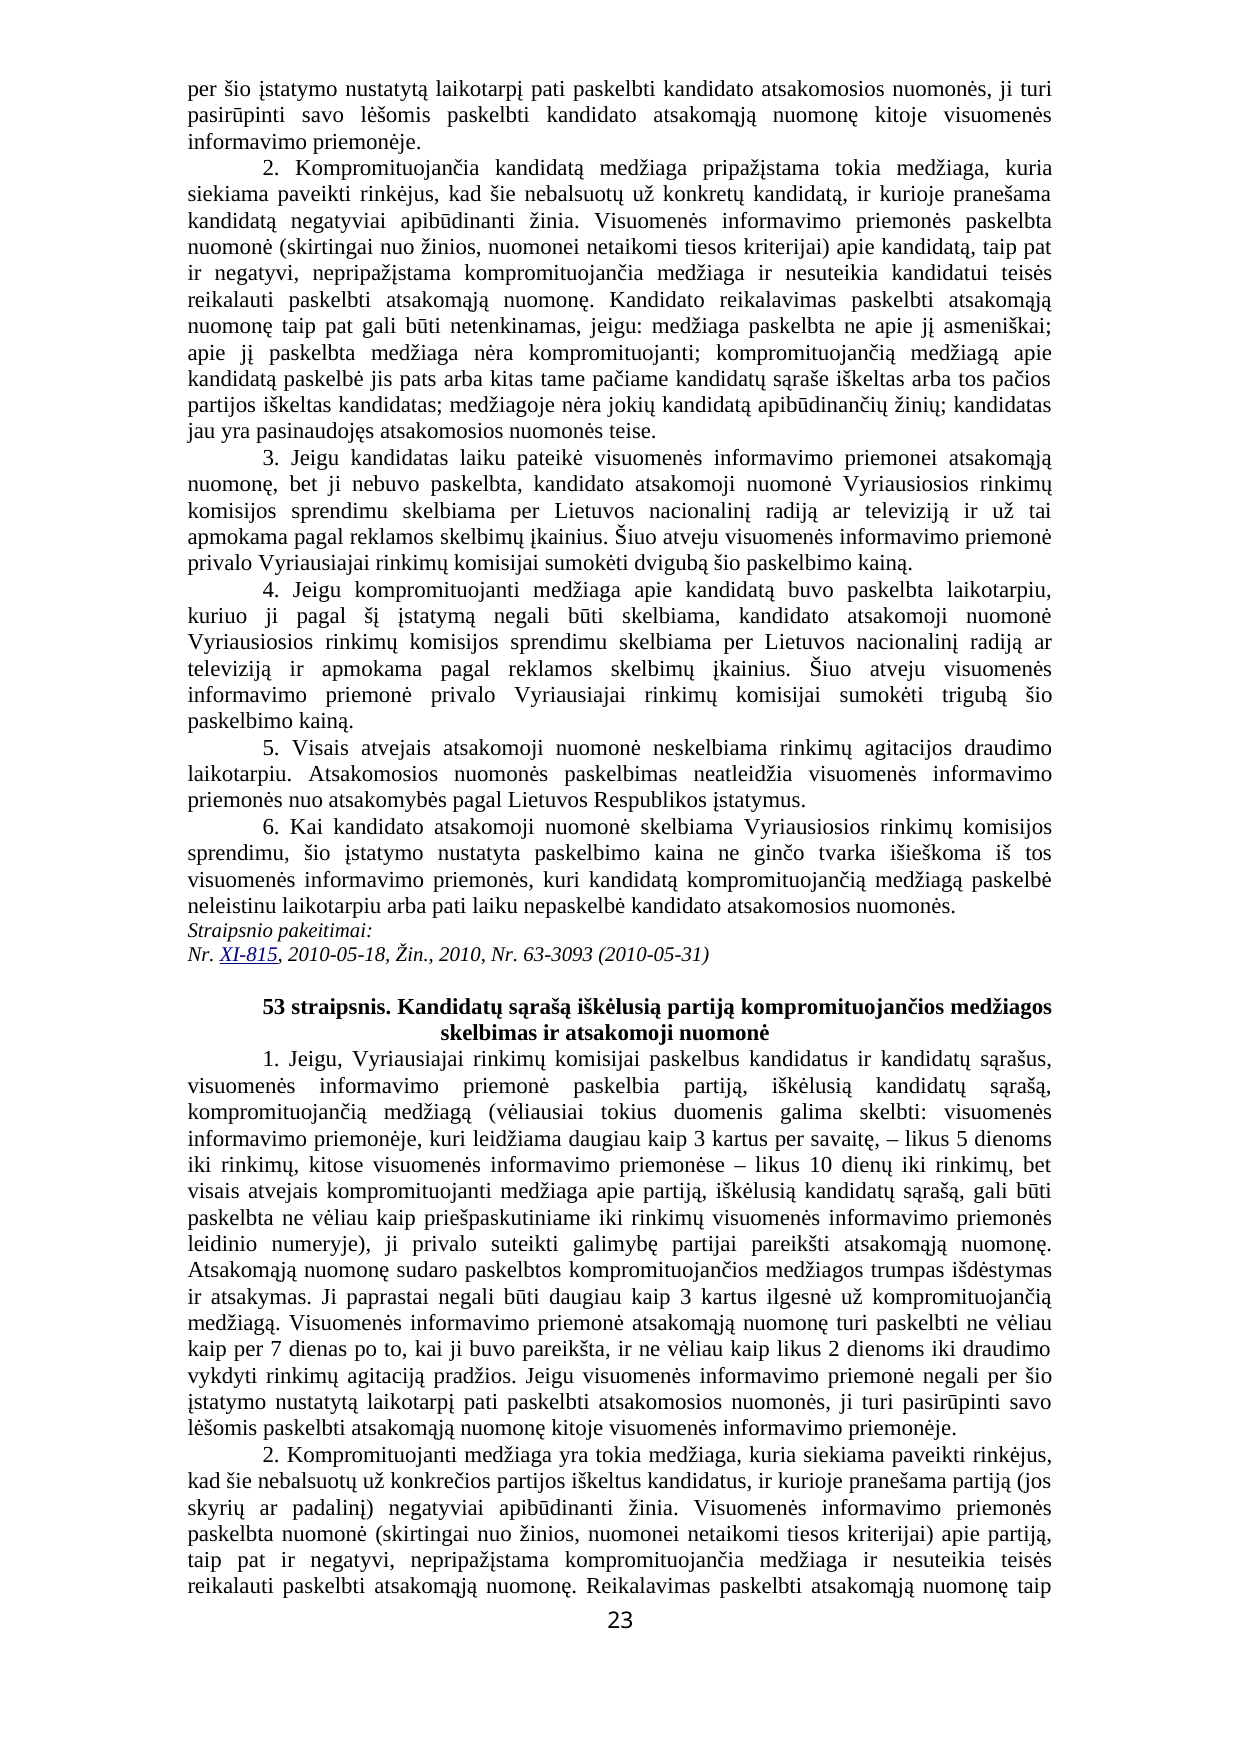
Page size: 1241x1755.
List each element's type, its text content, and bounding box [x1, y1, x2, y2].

text Nr. XI-815, 2010-05-18, Žin., 2010, Nr. 63-3093 (2010-05-31) [187, 942, 1053, 966]
text 4. Jeigu kompromituojanti medžiaga apie kandidatą buvo paskelbta laikotarpiu, kuriuo ji pagal šį įstatymą negali būti skelbiama, kandidato atsakomoji nuomonė Vyriausiosios rinkimų komisijos sprendimu skelbiama per Lietuvos nacionalinį radiją ar televiziją ir apmokama pagal reklamos skelbimų įkainius. Šiuo atveju visuomenės informavimo priemonė privalo Vyriausiajai rinkimų komisijai sumokėti trigubą šio paskelbimo kainą. [187, 576, 1053, 734]
text Straipsnio pakeitimai: [187, 918, 1053, 942]
text 2. Kompromituojančia kandidatą medžiaga pripažįstama tokia medžiaga, kuria siekiama paveikti rinkėjus, kad šie nebalsuotų už konkretų kandidatą, ir kurioje pranešama kandidatą negatyviai apibūdinanti žinia. Visuomenės informavimo priemonės paskelbta nuomonė (skirtingai nuo žinios, nuomonei netaikomi tiesos kriterijai) apie kandidatą, taip pat ir negatyvi, nepripažįstama kompromituojančia medžiaga ir nesuteikia kandidatui teisės reikalauti paskelbti atsakomąją nuomonę. Kandidato reikalavimas paskelbti atsakomąją nuomonę taip pat gali būti netenkinamas, jeigu: medžiaga paskelbta ne apie jį asmeniškai; apie jį paskelbta medžiaga nėra kompromituojanti; kompromituojančią medžiagą apie kandidatą paskelbė jis pats arba kitas tame pačiame kandidatų sąraše iškeltas arba tos pačios partijos iškeltas kandidatas; medžiagoje nėra jokių kandidatą apibūdinančių žinių; kandidatas jau yra pasinaudojęs atsakomosios nuomonės teise. [187, 154, 1053, 444]
text 3. Jeigu kandidatas laiku pateikė visuomenės informavimo priemonei atsakomąją nuomonę, bet ji nebuvo paskelbta, kandidato atsakomoji nuomonė Vyriausiosios rinkimų komisijos sprendimu skelbiama per Lietuvos nacionalinį radiją ar televiziją ir už tai apmokama pagal reklamos skelbimų įkainius. Šiuo atveju visuomenės informavimo priemonė privalo Vyriausiajai rinkimų komisijai sumokėti dvigubą šio paskelbimo kainą. [187, 444, 1053, 576]
text per šio įstatymo nustatytą laikotarpį pati paskelbti kandidato atsakomosios nuomonės, ji turi pasirūpinti savo lėšomis paskelbti kandidato atsakomąją nuomonę kitoje visuomenės informavimo priemonėje. [187, 75, 1053, 154]
text 1. Jeigu, Vyriausiajai rinkimų komisijai paskelbus kandidatus ir kandidatų sąrašus, visuomenės informavimo priemonė paskelbia partiją, iškėlusią kandidatų sąrašą, kompromituojančią medžiagą (vėliausiai tokius duomenis galima skelbti: visuomenės informavimo priemonėje, kuri leidžiama daugiau kaip 3 kartus per savaitę, – likus 5 dienoms iki rinkimų, kitose visuomenės informavimo priemonėse – likus 10 dienų iki rinkimų, bet visais atvejais kompromituojanti medžiaga apie partiją, iškėlusią kandidatų sąrašą, gali būti paskelbta ne vėliau kaip priešpaskutiniame iki rinkimų visuomenės informavimo priemonės leidinio numeryje), ji privalo suteikti galimybę partijai pareikšti atsakomąją nuomonę. Atsakomąją nuomonę sudaro paskelbtos kompromituojančios medžiagos trumpas išdėstymas ir atsakymas. Ji paprastai negali būti daugiau kaip 3 kartus ilgesnė už kompromituojančią medžiagą. Visuomenės informavimo priemonė atsakomąją nuomonę turi paskelbti ne vėliau kaip per 7 dienas po to, kai ji buvo pareikšta, ir ne vėliau kaip likus 2 dienoms iki draudimo vykdyti rinkimų agitaciją pradžios. Jeigu visuomenės informavimo priemonė negali per šio įstatymo nustatytą laikotarpį pati paskelbti atsakomosios nuomonės, ji turi pasirūpinti savo lėšomis paskelbti atsakomąją nuomonę kitoje visuomenės informavimo priemonėje. [187, 1046, 1053, 1441]
text 6. Kai kandidato atsakomoji nuomonė skelbiama Vyriausiosios rinkimų komisijos sprendimu, šio įstatymo nustatyta paskelbimo kaina ne ginčo tvarka išieškoma iš tos visuomenės informavimo priemonės, kuri kandidatą kompromituojančią medžiagą paskelbė neleistinu laikotarpiu arba pati laiku nepaskelbė kandidato atsakomosios nuomonės. [187, 813, 1053, 918]
text 2. Kompromituojanti medžiaga yra tokia medžiaga, kuria siekiama paveikti rinkėjus, kad šie nebalsuotų už konkrečios partijos iškeltus kandidatus, ir kurioje pranešama partiją (jos skyrių ar padalinį) negatyviai apibūdinanti žinia. Visuomenės informavimo priemonės paskelbta nuomonė (skirtingai nuo žinios, nuomonei netaikomi tiesos kriterijai) apie partiją, taip pat ir negatyvi, nepripažįstama kompromituojančia medžiaga ir nesuteikia teisės reikalauti paskelbti atsakomąją nuomonę. Reikalavimas paskelbti atsakomąją nuomonę taip [187, 1441, 1053, 1599]
text 5. Visais atvejais atsakomoji nuomonė neskelbiama rinkimų agitacijos draudimo laikotarpiu. Atsakomosios nuomonės paskelbimas neatleidžia visuomenės informavimo priemonės nuo atsakomybės pagal Lietuvos Respublikos įstatymus. [187, 734, 1053, 813]
subtitle 53 straipsnis. Kandidatų sąrašą iškėlusią partiją kompromituojančios medžiagos skelbimas ir atsakomoji nuomonė [262, 993, 1053, 1046]
